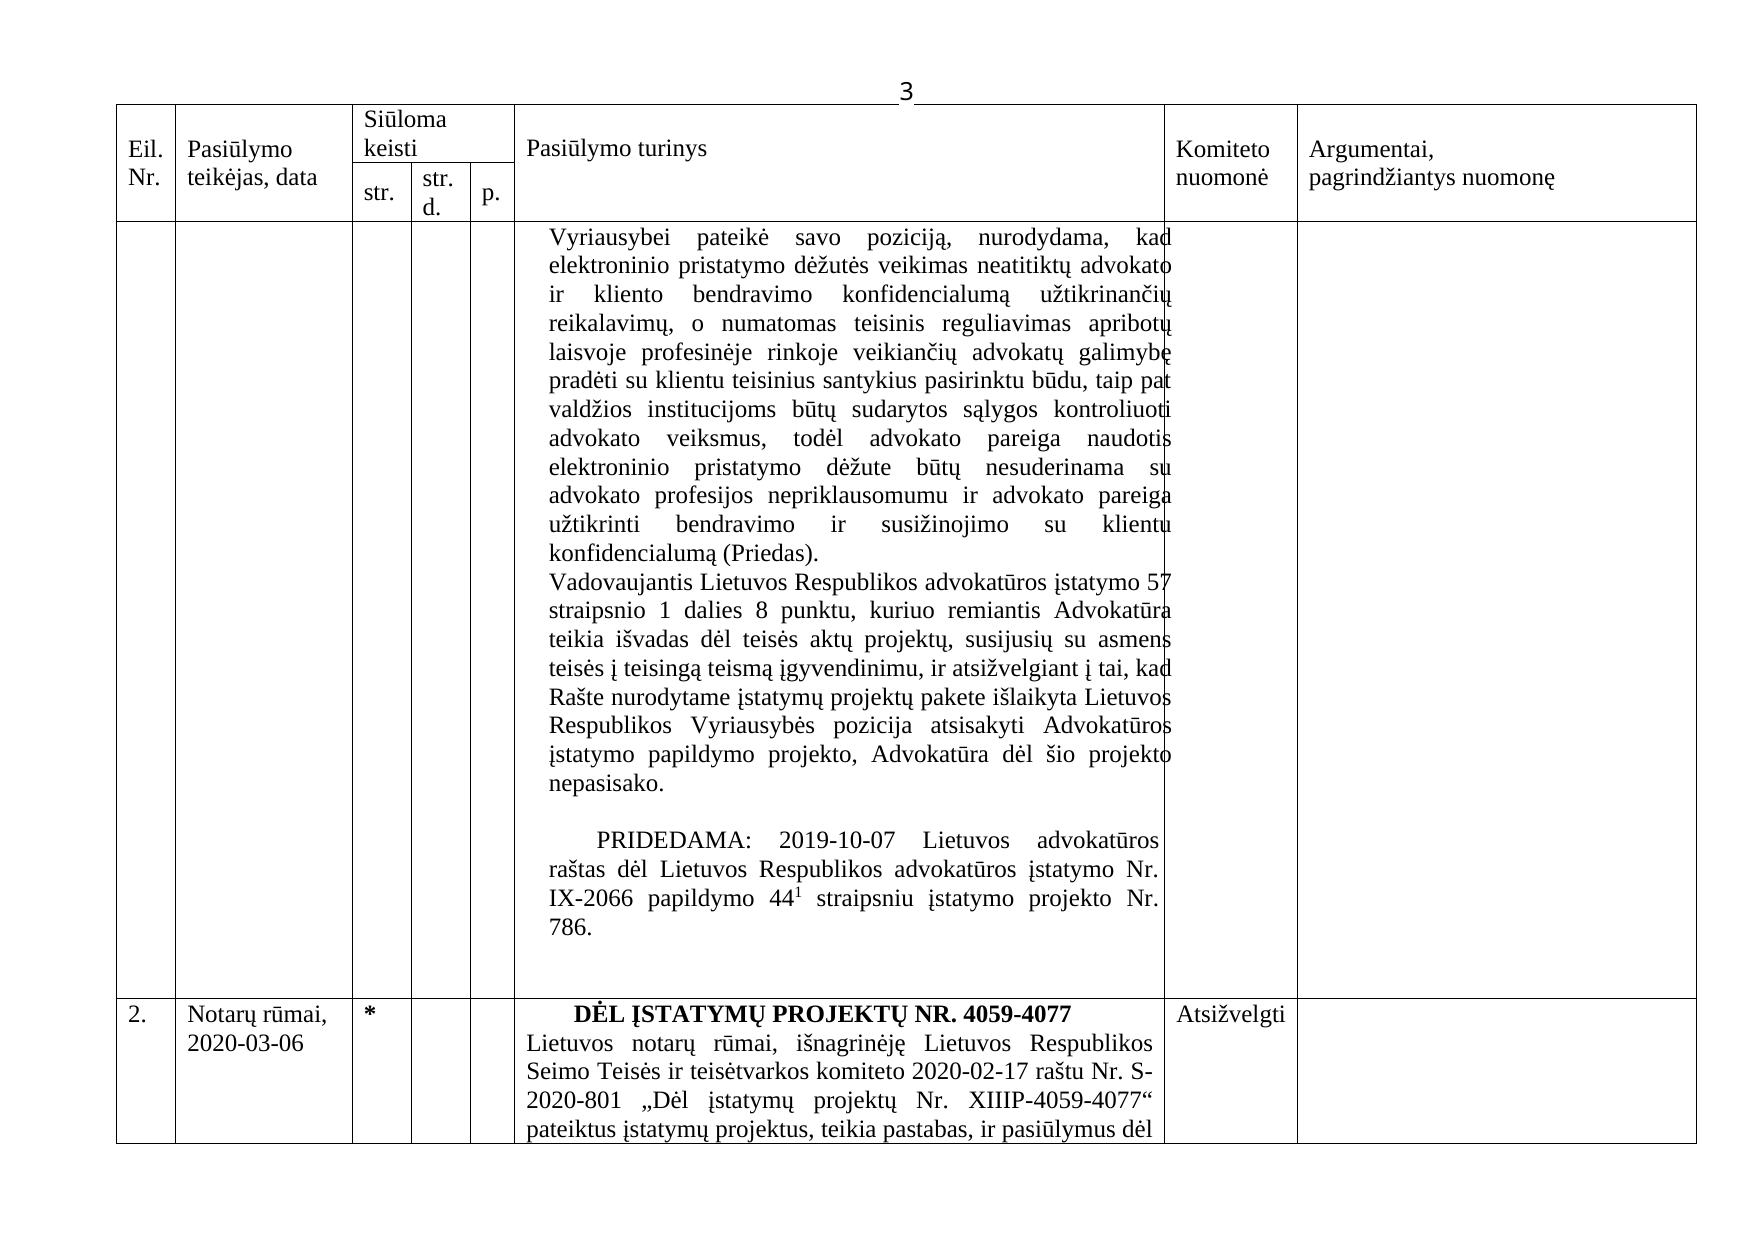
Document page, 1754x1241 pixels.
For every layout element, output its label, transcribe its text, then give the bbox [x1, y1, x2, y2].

table_cell Notarų rūmai, 2020-03-06 [176, 999, 352, 1143]
table_header Siūloma keisti [353, 105, 514, 162]
table_cell [412, 999, 470, 1143]
table_cell Atsižvelgti [1165, 999, 1297, 1143]
table_cell 2. [117, 999, 175, 1143]
table_cell p. [471, 163, 514, 221]
table_header Pasiūlymo teikėjas, data [176, 105, 352, 221]
table_cell [471, 999, 514, 1143]
table_header [526, 222, 1164, 969]
table_header Komiteto nuomonė [1165, 105, 1297, 221]
table_cell DĖL ĮSTATYMŲ PROJEKTŲ NR. 4059-4077 Lietuvos notarų rūmai, išnagrinėję Lietuvos Respublikos Seimo Teisės ir teisėtvarkos komiteto 2020-02-17 raštu Nr. S-2020-801 „Dėl įstatymų projektų Nr. XIIIP-4059-4077“ pateiktus įstatymų projektus, teikia pastabas, ir pasiūlymus dėl [515, 999, 1164, 1143]
table_cell [117, 222, 175, 998]
table_cell str. d. [412, 163, 470, 221]
table_header DĖL ĮSTATYMŲ PROJEKTŲ NR. XIIIP-4059-4077 Lietuvos advokatūra (toliau - Advokatūra) gavo Lietuvos Respublikos Seimo Teisės ir teisėtvarkos komiteto 2020-02-17 raštą Nr. S-2020-801 dėl įstatymų projektų Nr. XIIIP-4059-4077 (toliau - Raštas). Rašte nurodytu įstatymų projektų paketu yra siekiama teisės aktuose įtvirtinti Nacionalinės elektroninių siuntų pristatymo, naudojant pašto tinklą, informacinės sistemos elektroninio pristatymo dėžutės (toliau – elektroninio pristatymo dėžutė) naudojimą. Advokatūra atkreipia dėmesį į tai, kad reaguodama į ankstesniame įstatymų projektų pakete buvusį Lietuvos Respublikos advokatūros įstatymo Nr. IX-2066 papildymo 441 straipsniu įstatymo projektą (toliau - Advokatūros įstatymo papildymo projektas), Lietuvos Respublikos Vyriausybei pateikė savo poziciją, nurodydama, kad elektroninio pristatymo dėžutės veikimas neatitiktų advokato ir kliento bendravimo konfidencialumą užtikrinančių reikalavimų, o numatomas teisinis reguliavimas apribotų laisvoje profesinėje rinkoje veikiančių advokatų galimybę pradėti su klientu teisinius santykius pasirinktu būdu, taip pat valdžios institucijoms būtų sudarytos sąlygos kontroliuoti advokato veiksmus, todėl advokato pareiga naudotis elektroninio pristatymo dėžute būtų nesuderinama su advokato profesijos nepriklausomumu ir advokato pareiga užtikrinti bendravimo ir susižinojimo su klientu konfidencialumą (Priedas). Vadovaujantis Lietuvos Respublikos advokatūros įstatymo 57 straipsnio 1 dalies 8 punktu, kuriuo remiantis Advokatūra teikia išvadas dėl teisės aktų projektų, susijusių su asmens teisės į teisingą teismą įgyvendinimu, ir atsižvelgiant į tai, kad Rašte nurodytame įstatymų projektų pakete išlaikyta Lietuvos Respublikos Vyriausybės pozicija atsisakyti Advokatūros įstatymo papildymo projekto, Advokatūra dėl šio projekto nepasisako. PRIDEDAMA: 2019-10-07 Lietuvos advokatūros raštas dėl Lietuvos Respublikos advokatūros įstatymo Nr. IX-2066 papildymo 441 straipsniu įstatymo projekto Nr. 786. [537, 222, 1164, 940]
table_cell [1298, 999, 1696, 1143]
table_cell [1298, 222, 1696, 998]
table_cell [515, 222, 1164, 998]
table_header Pasiūlymo turinys [515, 105, 1164, 221]
table_header Argumentai, pagrindžiantys nuomonę [1298, 105, 1696, 221]
table_cell [471, 222, 514, 998]
table_cell [412, 222, 470, 998]
table_cell str. [353, 163, 411, 221]
table_header Eil. Nr. [117, 105, 175, 221]
table_cell Pritarti [1165, 222, 1297, 998]
table_cell [353, 222, 411, 998]
table_cell * [353, 999, 411, 1143]
table_cell [176, 222, 352, 998]
